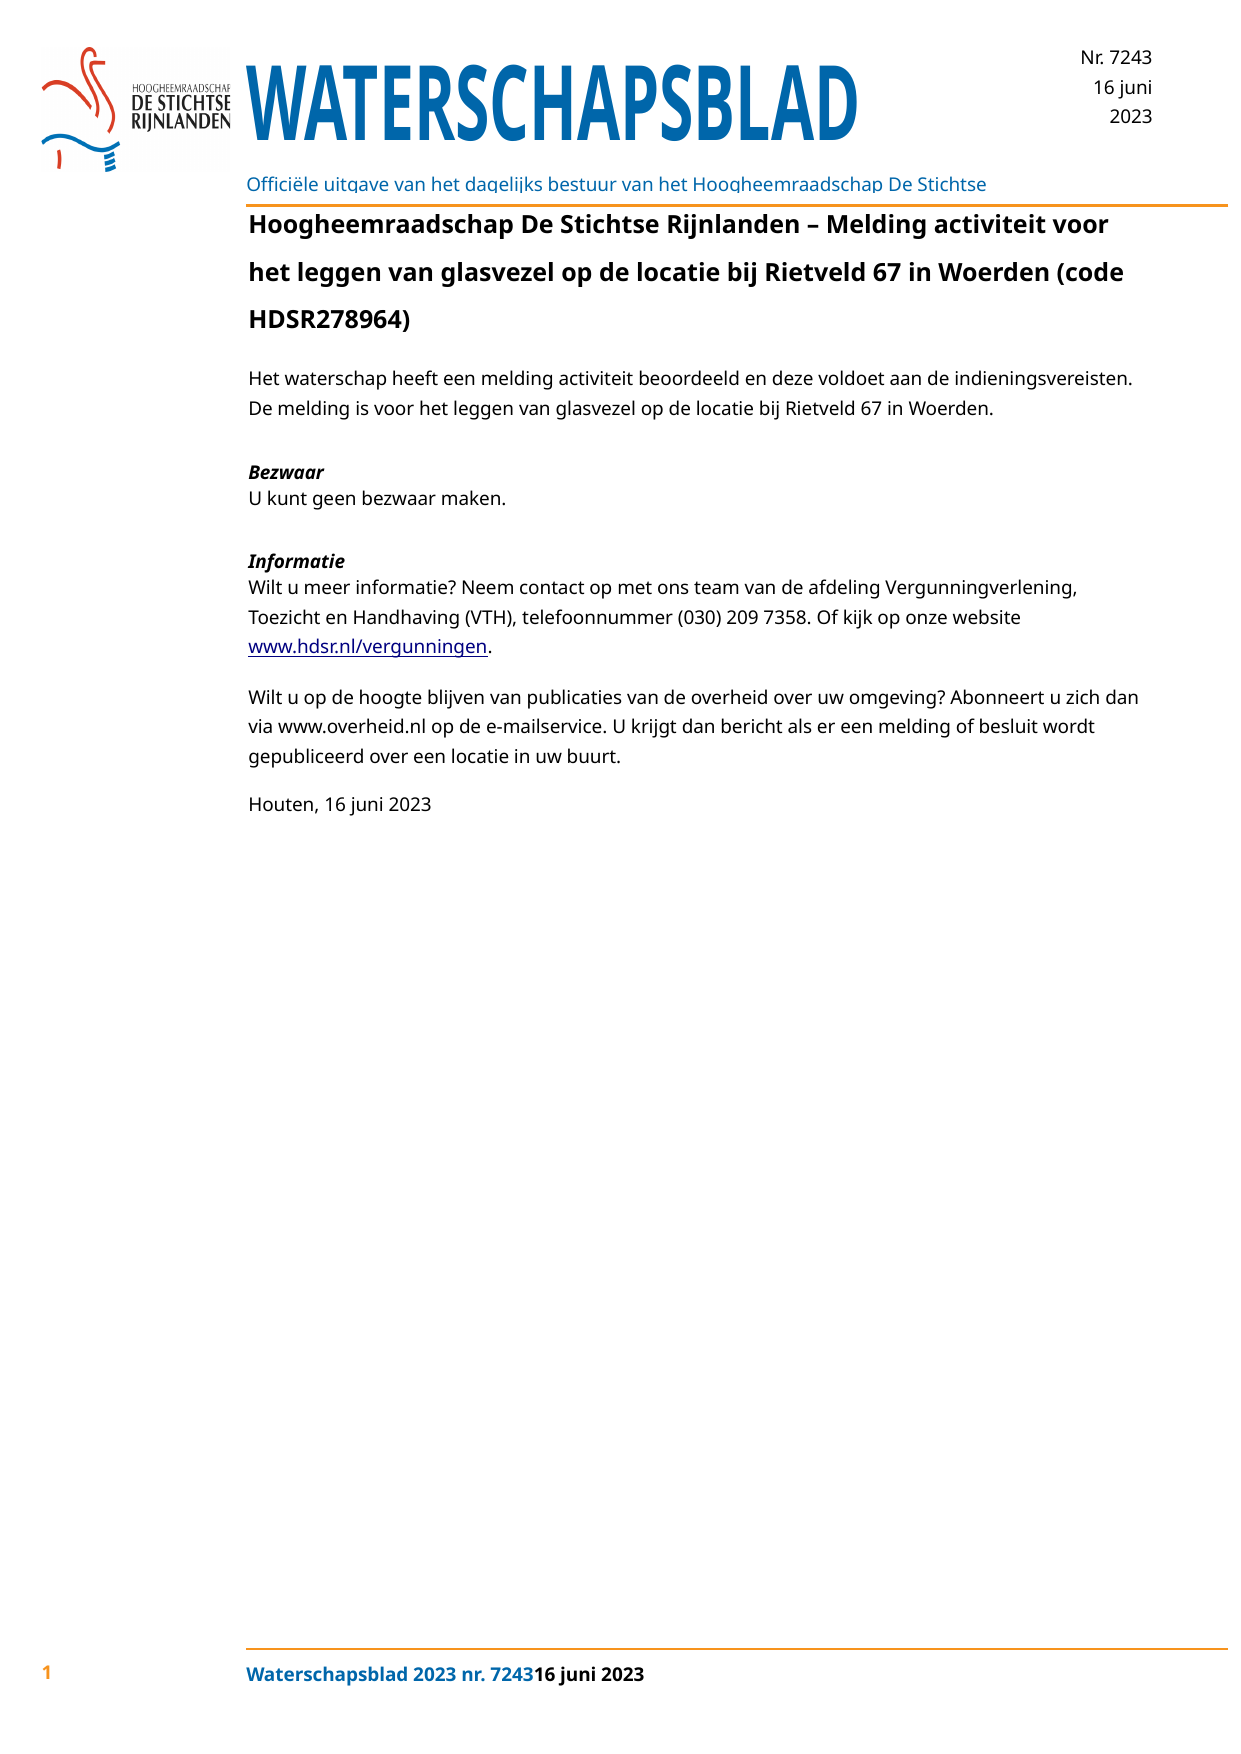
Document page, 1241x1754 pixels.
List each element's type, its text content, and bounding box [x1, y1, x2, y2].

text U kunt geen bezwaar maken. [248, 485, 1152, 511]
text Wilt u meer informatie? Neem contact op met ons team van de afdeling Vergunningverlening, Toezicht en Handhaving (VTH), telefoonnummer (030) 209 7358. Of kijk op onze website www.hdsr.nl/vergunningen. [248, 574, 1152, 659]
picture [41, 47, 231, 172]
text Wilt u op de hoogte blijven van publicaties van de overheid over uw omgeving? Abonneert u zich dan via www.overheid.nl op de e-mailservice. U krijgt dan bericht als er een melding of besluit wordt gepubliceerd over een locatie in uw buurt. [248, 684, 1152, 769]
text Hoogheemraadschap De Stichtse Rijnlanden – Melding activiteit voor het leggen van glasvezel op de locatie bij Rietveld 67 in Woerden (code HDSR278964) [248, 207, 1152, 336]
text Houten, 16 juni 2023 [248, 791, 1152, 817]
text Informatie [248, 549, 1152, 574]
text Het waterschap heeft een melding activiteit beoordeeld en deze voldoet aan de indieningsvereisten. De melding is voor het leggen van glasvezel op de locatie bij Rietveld 67 in Woerden. [248, 366, 1152, 421]
text Bezwaar [248, 459, 1152, 485]
